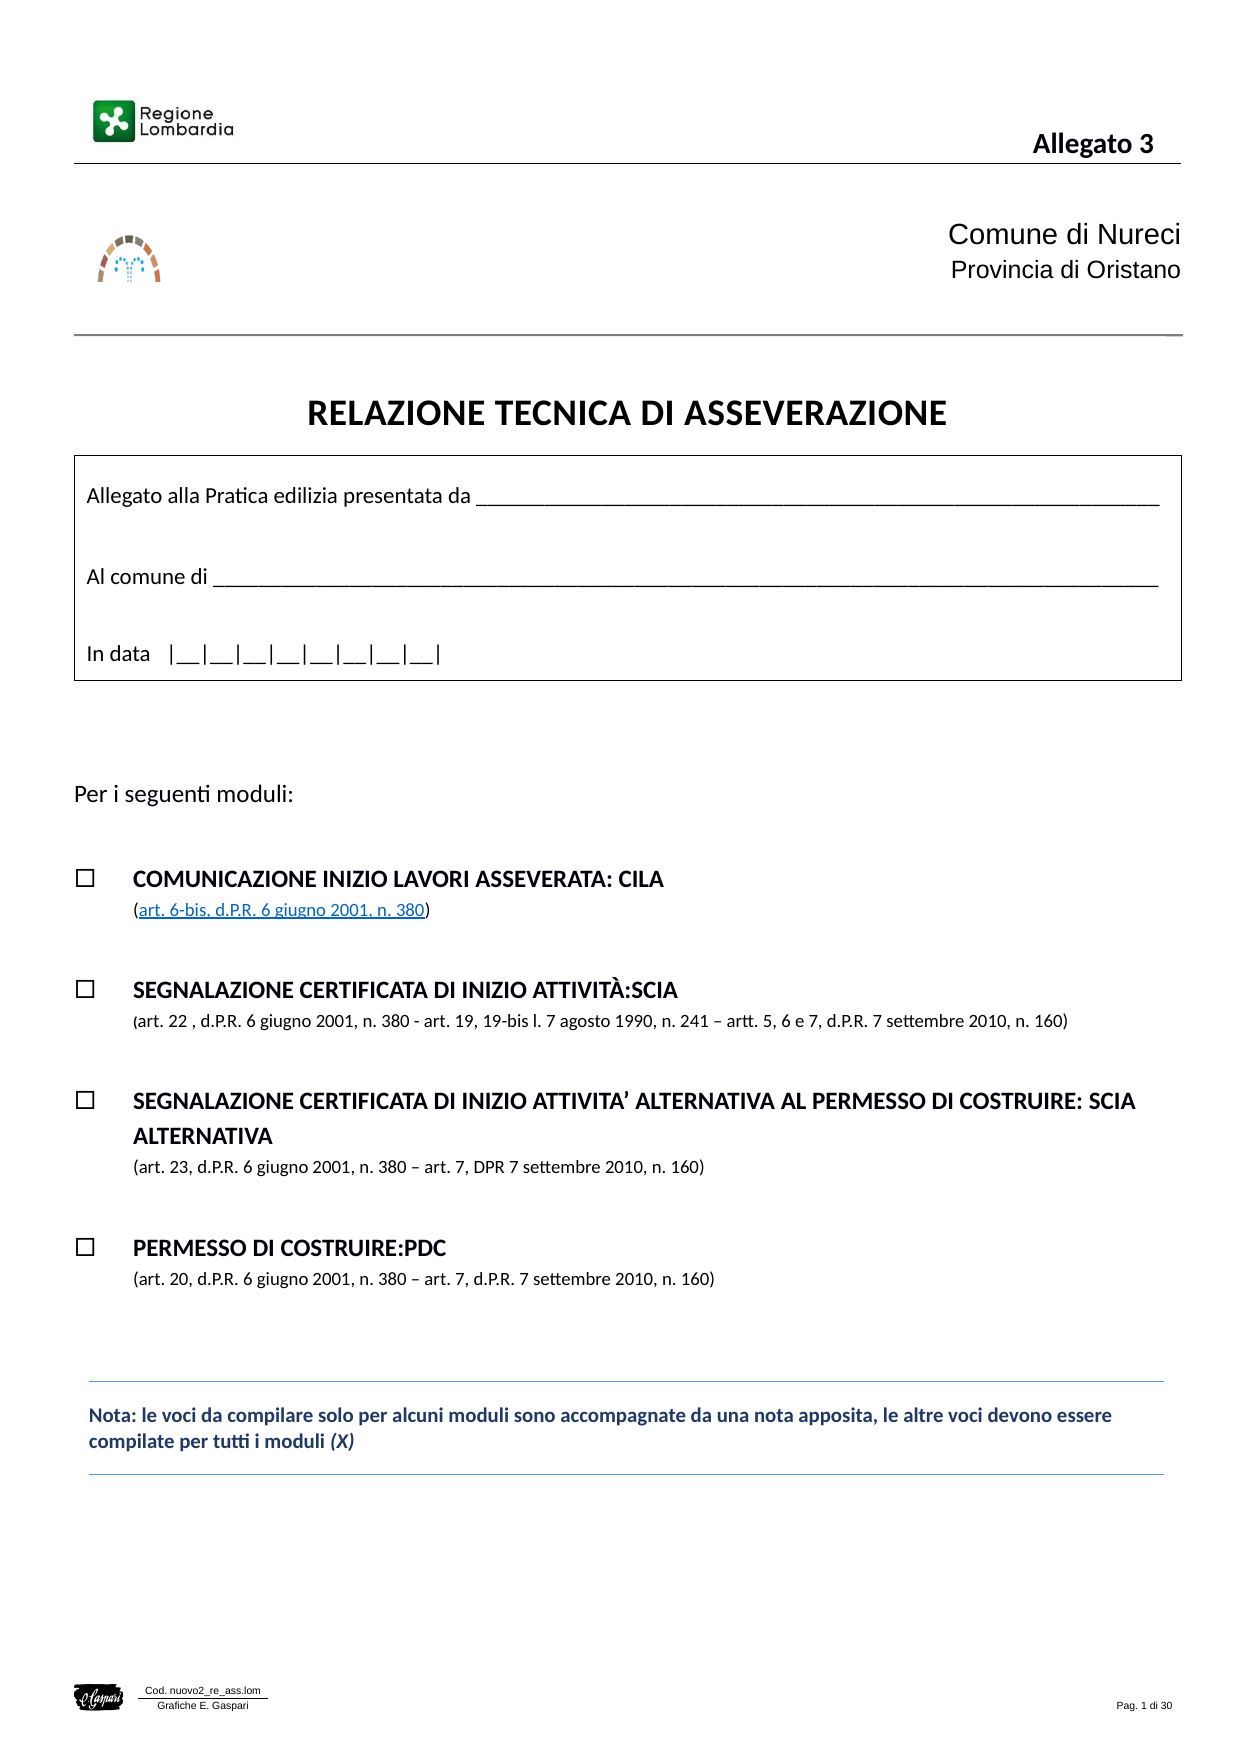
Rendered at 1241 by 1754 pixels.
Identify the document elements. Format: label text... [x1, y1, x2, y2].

text Comune di Nureci [180, 217, 1181, 250]
text (art. 6-bis, d.P.R. 6 giugno 2001, n. 380) [133, 898, 1181, 921]
picture [73, 1683, 124, 1711]
text (art. 23, d.P.R. 6 giugno 2001, n. 380 – art. 7, DPR 7 settembre 2010, n. 160) [133, 1155, 1181, 1178]
text (art. 20, d.P.R. 6 giugno 2001, n. 380 – art. 7, d.P.R. 7 settembre 2010, n. 160) [133, 1267, 1181, 1290]
picture [78, 200, 180, 332]
text Provincia di Oristano [180, 255, 1181, 284]
table_header Allegato alla Pratica edilizia presentata da ____________________________________________________________ Al comune di ___________________________________________________________________________________ In data |__|__|__|__|__|__|__|__| [75, 456, 1181, 680]
subtitle SEGNALAZIONE CERTIFICATA DI INIZIO ATTIVITA’ ALTERNATIVA AL PERMESSO DI COSTRUIRE: SCIA ALTERNATIVA [74, 1085, 1181, 1151]
subtitle COMUNICAZIONE INIZIO LAVORI ASSEVERATA: CILA [74, 863, 1181, 893]
title RELAZIONE TECNICA DI ASSEVERAZIONE [74, 389, 1181, 434]
subtitle PERMESSO DI COSTRUIRE:PDC [74, 1232, 1181, 1262]
subtitle Per i seguenti moduli: [74, 778, 1181, 808]
text (art. 22 , d.P.R. 6 giugno 2001, n. 380 - art. 19, 19-bis l. 7 agosto 1990, n. 241 – artt. 5, 6 e 7, d.P.R. 7 settembre 2010, n. 160) [133, 1009, 1181, 1032]
picture [79, 87, 246, 155]
text Nota: le voci da compilare solo per alcuni moduli sono accompagnate da una nota apposita, le altre voci devono essere compilate per tutti i moduli (X) [89, 1382, 1164, 1474]
subtitle SEGNALAZIONE CERTIFICATA DI INIZIO ATTIVITÀ:SCIA [74, 974, 1181, 1004]
